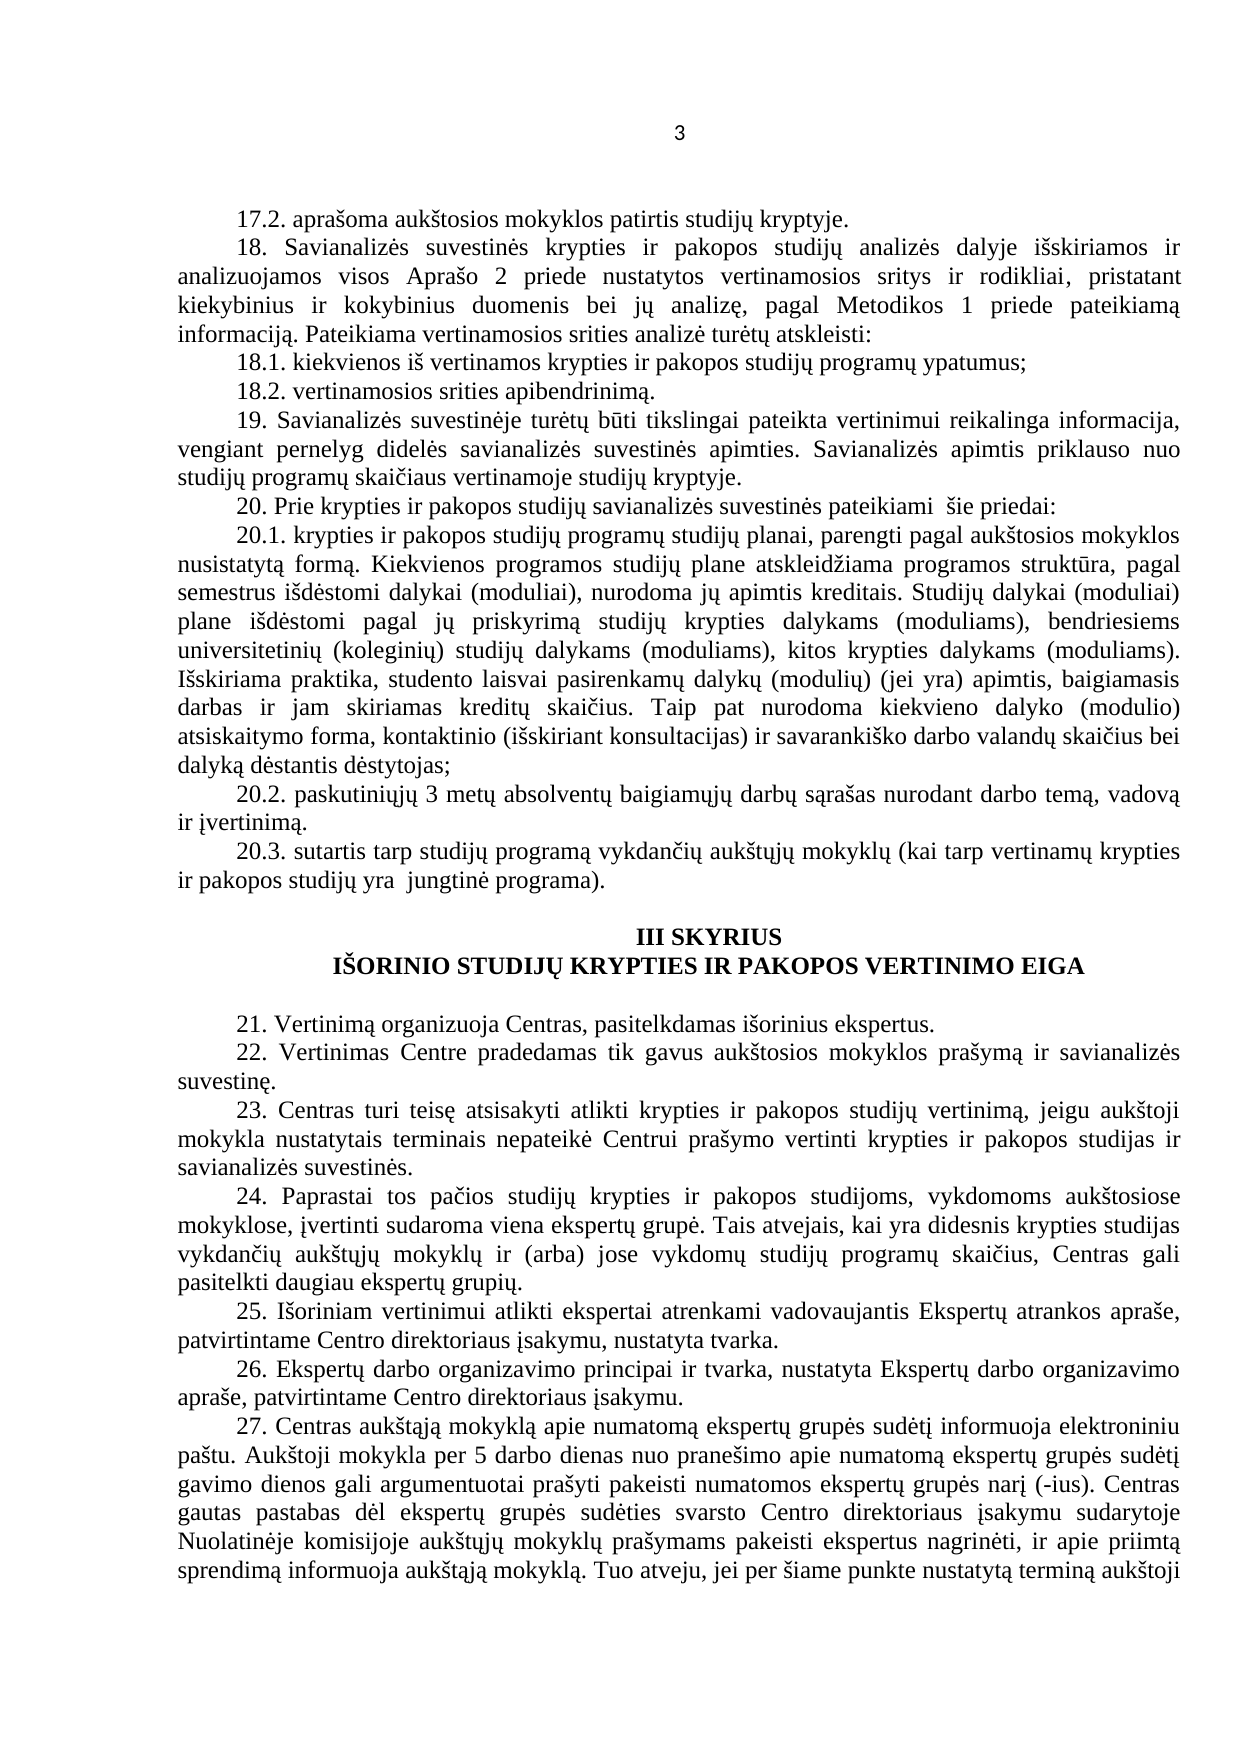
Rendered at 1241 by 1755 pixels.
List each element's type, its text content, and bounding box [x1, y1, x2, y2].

text 20.1. krypties ir pakopos studijų programų studijų planai, parengti pagal aukštosios mokyklos nusistatytą formą. Kiekvienos programos studijų plane atskleidžiama programos struktūra, pagal semestrus išdėstomi dalykai (moduliai), nurodoma jų apimtis kreditais. Studijų dalykai (moduliai) plane išdėstomi pagal jų priskyrimą studijų krypties dalykams (moduliams), bendriesiems universitetinių (koleginių) studijų dalykams (moduliams), kitos krypties dalykams (moduliams). Išskiriama praktika, studento laisvai pasirenkamų dalykų (modulių) (jei yra) apimtis, baigiamasis darbas ir jam skiriamas kreditų skaičius. Taip pat nurodoma kiekvieno dalyko (modulio) atsiskaitymo forma, kontaktinio (išskiriant konsultacijas) ir savarankiško darbo valandų skaičius bei dalyką dėstantis dėstytojas; [177, 520, 1181, 779]
text 17.2. aprašoma aukštosios mokyklos patirtis studijų kryptyje. [236, 204, 1181, 232]
text 27. Centras aukštąją mokyklą apie numatomą ekspertų grupės sudėtį informuoja elektroniniu paštu. Aukštoji mokykla per 5 darbo dienas nuo pranešimo apie numatomą ekspertų grupės sudėtį gavimo dienos gali argumentuotai prašyti pakeisti numatomos ekspertų grupės narį (-ius). Centras gautas pastabas dėl ekspertų grupės sudėties svarsto Centro direktoriaus įsakymu sudarytoje Nuolatinėje komisijoje aukštųjų mokyklų prašymams pakeisti ekspertus nagrinėti, ir apie priimtą sprendimą informuoja aukštąją mokyklą. Tuo atveju, jei per šiame punkte nustatytą terminą aukštoji [177, 1411, 1181, 1584]
text IŠORINIO STUDIJŲ KRYPTIES IR PAKOPOS VERTINIMO EIGA [177, 951, 1181, 980]
text 23. Centras turi teisę atsisakyti atlikti krypties ir pakopos studijų vertinimą, jeigu aukštoji mokykla nustatytais terminais nepateikė Centrui prašymo vertinti krypties ir pakopos studijas ir savianalizės suvestinės. [177, 1095, 1181, 1181]
text 18.2. vertinamosios srities apibendrinimą. [236, 376, 1181, 405]
text 20.2. paskutiniųjų 3 metų absolventų baigiamųjų darbų sąrašas nurodant darbo temą, vadovą ir įvertinimą. [177, 779, 1181, 836]
text IIi SKYRIUS [177, 922, 1181, 951]
text 26. Ekspertų darbo organizavimo principai ir tvarka, nustatyta Ekspertų darbo organizavimo apraše, patvirtintame Centro direktoriaus įsakymu. [177, 1354, 1181, 1411]
text 18.1. kiekvienos iš vertinamos krypties ir pakopos studijų programų ypatumus; [177, 347, 1181, 376]
text 18. Savianalizės suvestinės krypties ir pakopos studijų analizės dalyje išskiriamos ir analizuojamos visos Aprašo 2 priede nustatytos vertinamosios sritys ir rodikliai, pristatant kiekybinius ir kokybinius duomenis bei jų analizę, pagal Metodikos 1 priede pateikiamą informaciją. Pateikiama vertinamosios srities analizė turėtų atskleisti: [177, 232, 1181, 347]
text 20.3. sutartis tarp studijų programą vykdančių aukštųjų mokyklų (kai tarp vertinamų krypties ir pakopos studijų yra jungtinė programa). [177, 836, 1181, 894]
text 21. Vertinimą organizuoja Centras, pasitelkdamas išorinius ekspertus. [236, 1009, 1181, 1037]
text 19. Savianalizės suvestinėje turėtų būti tikslingai pateikta vertinimui reikalinga informacija, vengiant pernelyg didelės savianalizės suvestinės apimties. Savianalizės apimtis priklauso nuo studijų programų skaičiaus vertinamoje studijų kryptyje. [177, 405, 1181, 491]
text 25. Išoriniam vertinimui atlikti ekspertai atrenkami vadovaujantis Ekspertų atrankos apraše, patvirtintame Centro direktoriaus įsakymu, nustatyta tvarka. [177, 1296, 1181, 1354]
text 22. Vertinimas Centre pradedamas tik gavus aukštosios mokyklos prašymą ir savianalizės suvestinę. [177, 1037, 1181, 1095]
text 24. Paprastai tos pačios studijų krypties ir pakopos studijoms, vykdomoms aukštosiose mokyklose, įvertinti sudaroma viena ekspertų grupė. Tais atvejais, kai yra didesnis krypties studijas vykdančių aukštųjų mokyklų ir (arba) jose vykdomų studijų programų skaičius, Centras gali pasitelkti daugiau ekspertų grupių. [177, 1181, 1181, 1296]
text 20. Prie krypties ir pakopos studijų savianalizės suvestinės pateikiami šie priedai: [236, 491, 1181, 520]
